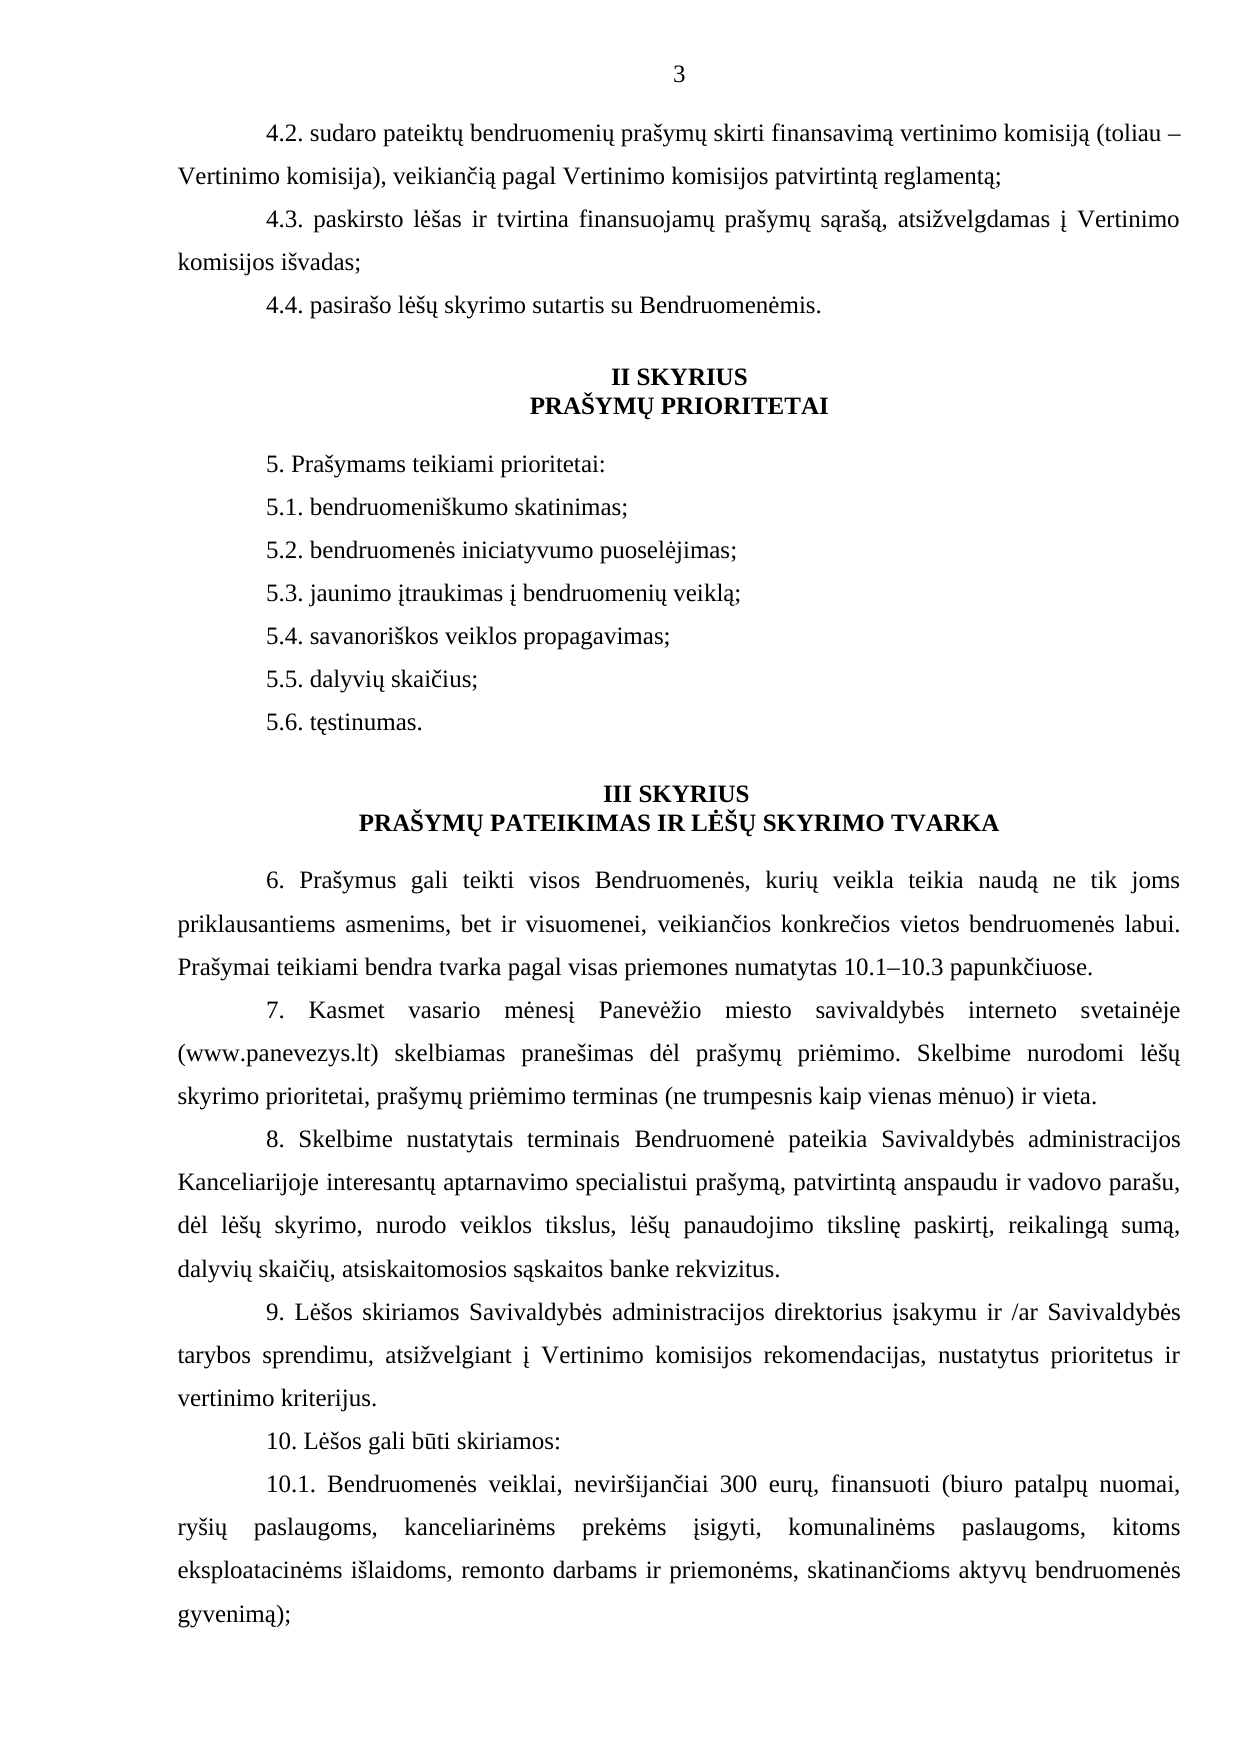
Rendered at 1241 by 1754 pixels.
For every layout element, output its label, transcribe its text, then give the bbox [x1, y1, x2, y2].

text 5.3. jaunimo įtraukimas į bendruomenių veiklą; [177, 578, 1181, 607]
text 6. Prašymus gali teikti visos Bendruomenės, kurių veikla teikia naudą ne tik joms priklausantiems asmenims, bet ir visuomenei, veikiančios konkrečios vietos bendruomenės labui. Prašymai teikiami bendra tvarka pagal visas priemones numatytas 10.1–10.3 papunkčiuose. [177, 866, 1181, 981]
text 8. Skelbime nustatytais terminais Bendruomenė pateikia Savivaldybės administracijos Kanceliarijoje interesantų aptarnavimo specialistui prašymą, patvirtintą anspaudu ir vadovo parašu, dėl lėšų skyrimo, nurodo veiklos tikslus, lėšų panaudojimo tikslinę paskirtį, reikalingą sumą, dalyvių skaičių, atsiskaitomosios sąskaitos banke rekvizitus. [177, 1124, 1181, 1282]
text III SKYRIUS [177, 779, 1181, 808]
text 9. Lėšos skiriamos Savivaldybės administracijos direktorius įsakymu ir /ar Savivaldybės tarybos sprendimu, atsižvelgiant į Vertinimo komisijos rekomendacijas, nustatytus prioritetus ir vertinimo kriterijus. [177, 1297, 1181, 1412]
text 7. Kasmet vasario mėnesį Panevėžio miesto savivaldybės interneto svetainėje (www.panevezys.lt) skelbiamas pranešimas dėl prašymų priėmimo. Skelbime nurodomi lėšų skyrimo prioritetai, prašymų priėmimo terminas (ne trumpesnis kaip vienas mėnuo) ir vieta. [177, 995, 1181, 1110]
text 5.6. tęstinumas. [177, 707, 1181, 736]
text 5.1. bendruomeniškumo skatinimas; [177, 492, 1181, 521]
text PRAŠYMŲ PRIORITETAI [177, 391, 1181, 420]
text 10.1. Bendruomenės veiklai, neviršijančiai 300 eurų, finansuoti (biuro patalpų nuomai, ryšių paslaugoms, kanceliarinėms prekėms įsigyti, komunalinėms paslaugoms, kitoms eksploatacinėms išlaidoms, remonto darbams ir priemonėms, skatinančioms aktyvų bendruomenės gyvenimą); [177, 1469, 1181, 1627]
text 4.4. pasirašo lėšų skyrimo sutartis su Bendruomenėmis. [177, 291, 1181, 319]
text 4.3. paskirsto lėšas ir tvirtina finansuojamų prašymų sąrašą, atsižvelgdamas į Vertinimo komisijos išvadas; [177, 204, 1181, 276]
text 4.2. sudaro pateiktų bendruomenių prašymų skirti finansavimą vertinimo komisiją (toliau – Vertinimo komisija), veikiančią pagal Vertinimo komisijos patvirtintą reglamentą; [177, 118, 1181, 190]
text 5.2. bendruomenės iniciatyvumo puoselėjimas; [177, 535, 1181, 564]
text 5.5. dalyvių skaičius; [177, 664, 1181, 693]
text II SKYRIUS [177, 362, 1181, 391]
text 5.4. savanoriškos veiklos propagavimas; [177, 621, 1181, 650]
text PRAŠYMŲ PATEIKIMAS IR LĖŠŲ SKYRIMO TVARKA [177, 808, 1181, 837]
text 10. Lėšos gali būti skiriamos: [177, 1426, 1181, 1455]
text 5. Prašymams teikiami prioritetai: [177, 449, 1181, 477]
